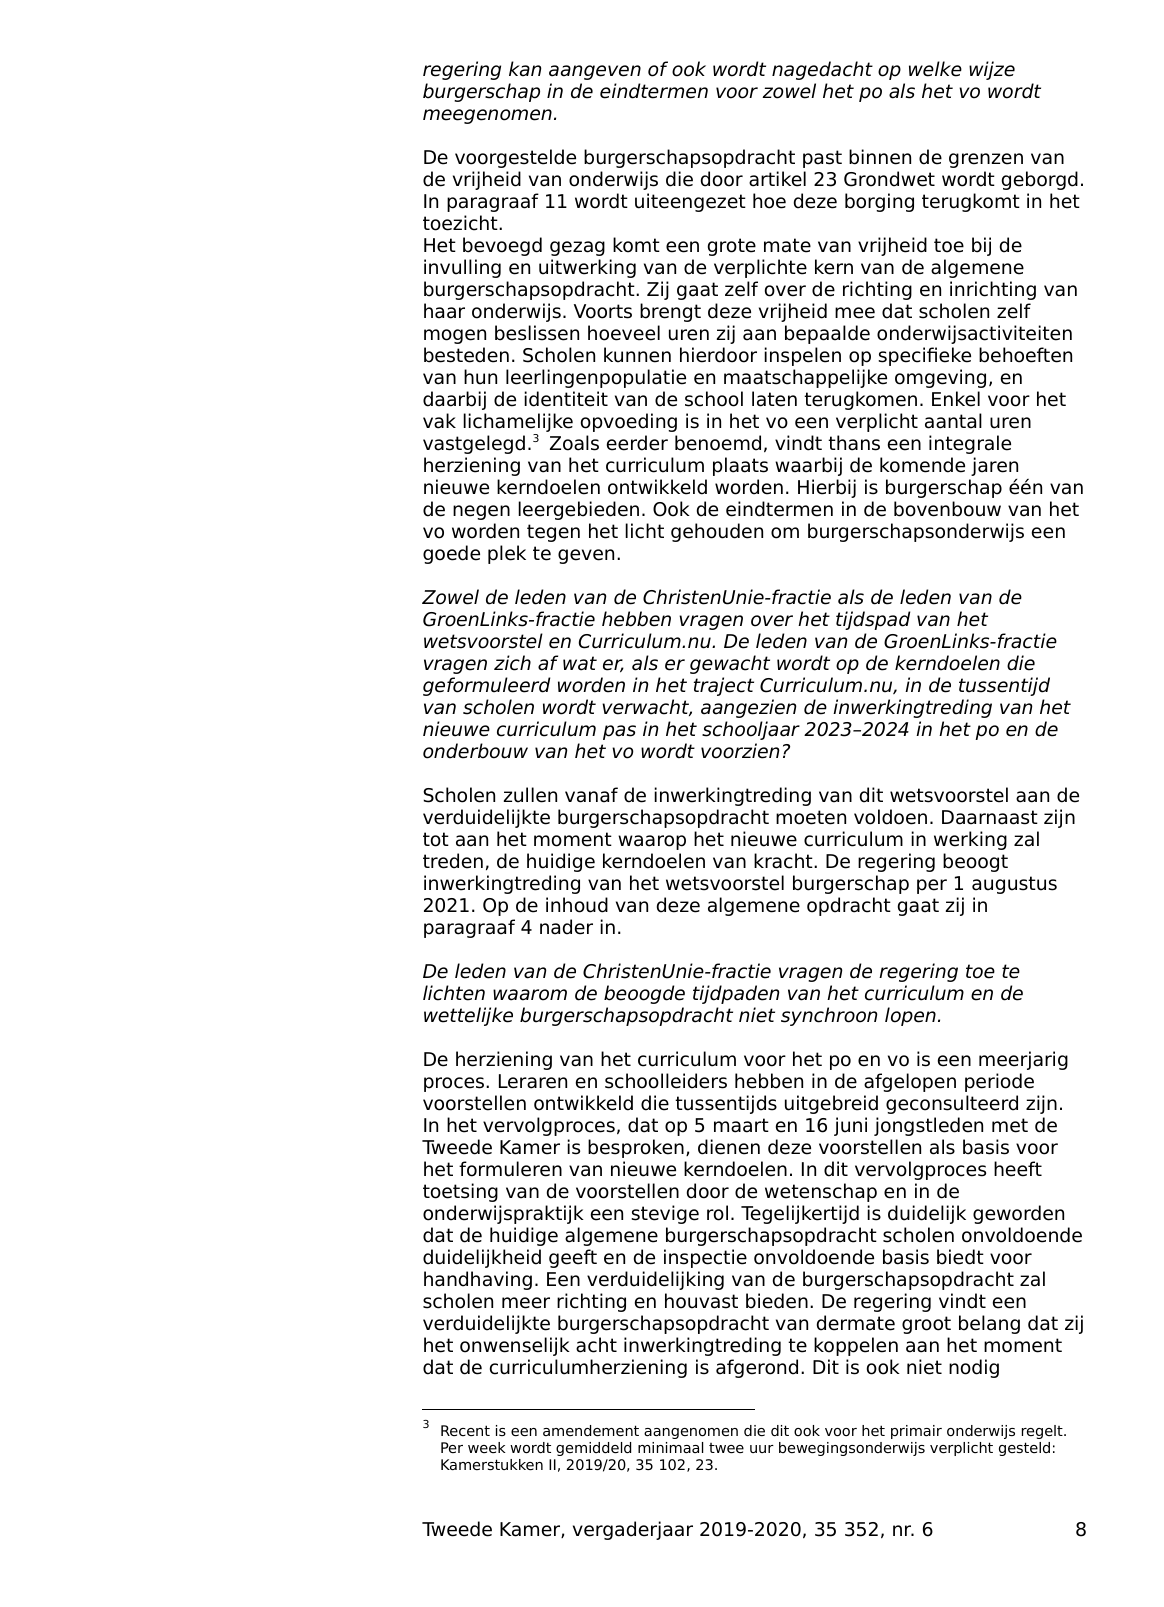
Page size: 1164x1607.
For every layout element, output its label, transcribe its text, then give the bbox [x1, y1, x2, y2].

text Scholen zullen vanaf de inwerkingtreding van dit wetsvoorstel aan de verduidelijkte burgerschapsopdracht moeten voldoen. Daarnaast zijn tot aan het moment waarop het nieuwe curriculum in werking zal treden, de huidige kerndoelen van kracht. De regering beoogt inwerkingtreding van het wetsvoorstel burgerschap per 1 augustus 2021. Op de inhoud van deze algemene opdracht gaat zij in paragraaf 4 nader in. [422, 785, 1087, 939]
text Zowel de leden van de ChristenUnie-fractie als de leden van de GroenLinks-fractie hebben vragen over het tijdspad van het wetsvoorstel en Curriculum.nu. De leden van de GroenLinks-fractie vragen zich af wat er, als er gewacht wordt op de kerndoelen die geformuleerd worden in het traject Curriculum.nu, in de tussentijd van scholen wordt verwacht, aangezien de inwerkingtreding van het nieuwe curriculum pas in het schooljaar 2023–2024 in het po en de onderbouw van het vo wordt voorzien? [422, 587, 1087, 763]
text Het bevoegd gezag komt een grote mate van vrijheid toe bij de invulling en uitwerking van de verplichte kern van de algemene burgerschapsopdracht. Zij gaat zelf over de richting en inrichting van haar onderwijs. Voorts brengt deze vrijheid mee dat scholen zelf mogen beslissen hoeveel uren zij aan bepaalde onderwijsactiviteiten besteden. Scholen kunnen hierdoor inspelen op specifieke behoeften van hun leerlingenpopulatie en maatschappelijke omgeving, en daarbij de identiteit van de school laten terugkomen. Enkel voor het vak lichamelijke opvoeding is in het vo een verplicht aantal uren vastgelegd. Zoals eerder benoemd, vindt thans een integrale herziening van het curriculum plaats waarbij de komende jaren nieuwe kerndoelen ontwikkeld worden. Hierbij is burgerschap één van de negen leergebieden. Ook de eindtermen in de bovenbouw van het vo worden tegen het licht gehouden om burgerschapsonderwijs een goede plek te geven. [422, 235, 1087, 565]
text De leden van de ChristenUnie-fractie vragen de regering toe te lichten waarom de beoogde tijdpaden van het curriculum en de wettelijke burgerschapsopdracht niet synchroon lopen. [422, 961, 1087, 1027]
text Recent is een amendement aangenomen die dit ook voor het primair onderwijs regelt. Per week wordt gemiddeld minimaal twee uur bewegingsonderwijs verplicht gesteld: Kamerstukken II, 2019/20, 35 102, 23. [422, 1418, 1087, 1474]
text De voorgestelde burgerschapsopdracht past binnen de grenzen van de vrijheid van onderwijs die door artikel 23 Grondwet wordt geborgd. In paragraaf 11 wordt uiteengezet hoe deze borging terugkomt in het toezicht. [422, 147, 1087, 235]
text regering kan aangeven of ook wordt nagedacht op welke wijze burgerschap in de eindtermen voor zowel het po als het vo wordt meegenomen. [422, 59, 1087, 125]
text De herziening van het curriculum voor het po en vo is een meerjarig proces. Leraren en schoolleiders hebben in de afgelopen periode voorstellen ontwikkeld die tussentijds uitgebreid geconsulteerd zijn. In het vervolgproces, dat op 5 maart en 16 juni jongstleden met de Tweede Kamer is besproken, dienen deze voorstellen als basis voor het formuleren van nieuwe kerndoelen. In dit vervolgproces heeft toetsing van de voorstellen door de wetenschap en in de onderwijspraktijk een stevige rol. Tegelijkertijd is duidelijk geworden dat de huidige algemene burgerschapsopdracht scholen onvoldoende duidelijkheid geeft en de inspectie onvoldoende basis biedt voor handhaving. Een verduidelijking van de burgerschapsopdracht zal scholen meer richting en houvast bieden. De regering vindt een verduidelijkte burgerschapsopdracht van dermate groot belang dat zij het onwenselijk acht inwerkingtreding te koppelen aan het moment dat de curriculumherziening is afgerond. Dit is ook niet nodig [422, 1049, 1087, 1379]
